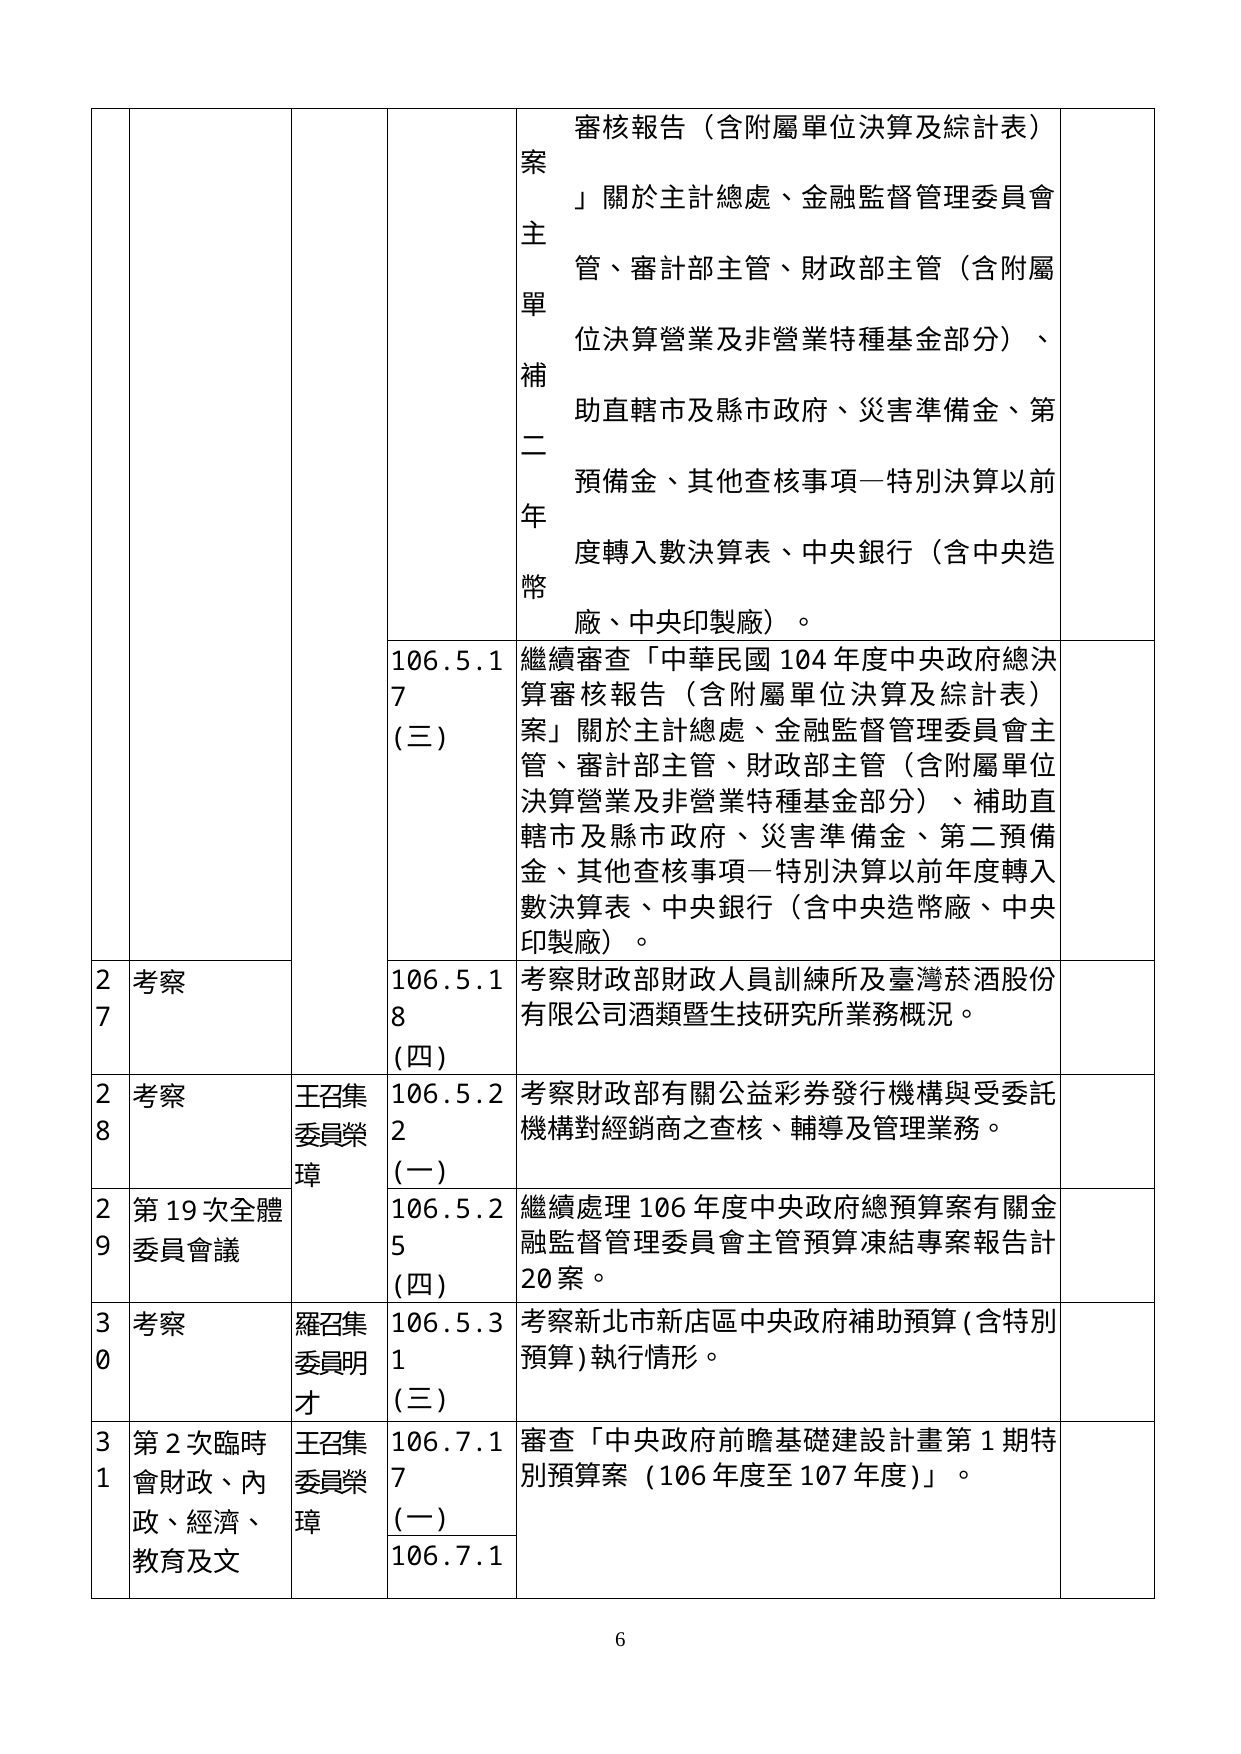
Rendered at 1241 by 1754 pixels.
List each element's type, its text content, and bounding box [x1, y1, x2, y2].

table_cell 審核報告（含附屬單位決算及綜計表）案 」關於主計總處、金融監督管理委員會主 管、審計部主管、財政部主管（含附屬單 位決算營業及非營業特種基金部分）、補 助直轄市及縣市政府、災害準備金、第二 預備金、其他查核事項—特別決算以前年 度轉入數決算表、中央銀行（含中央造幣 廠、中央印製廠）。 [517, 109, 1060, 640]
table_cell 27 [92, 961, 129, 1074]
table_cell 考察 [130, 1303, 291, 1421]
table_cell 106.5.17 (三) [388, 641, 516, 960]
table_cell [130, 109, 291, 960]
table_cell 繼續審查「中華民國104年度中央政府總決算審核報告（含附屬單位決算及綜計表）案」關於主計總處、金融監督管理委員會主管、審計部主管、財政部主管（含附屬單位決算營業及非營業特種基金部分）、補助直轄市及縣市政府、災害準備金、第二預備金、其他查核事項—特別決算以前年度轉入數決算表、中央銀行（含中央造幣廠、中央印製廠）。 [517, 641, 1060, 960]
table_cell 106.7.17 (一) [388, 1422, 516, 1535]
table_cell 羅召集委員明才 [292, 1303, 387, 1421]
table_cell 30 [92, 1303, 129, 1421]
table_cell 第2次臨時會財政、內政、經濟、教育及文 [130, 1422, 291, 1598]
table_cell [1061, 1303, 1154, 1421]
table_cell [1061, 641, 1154, 960]
table_cell [1061, 1189, 1154, 1302]
table_cell [388, 109, 516, 640]
table_cell 考察財政部有關公益彩券發行機構與受委託機構對經銷商之查核、輔導及管理業務。 [517, 1075, 1060, 1188]
table_cell 106.5.25 (四) [388, 1189, 516, 1302]
table_cell 考察 [130, 1075, 291, 1188]
table_cell 106.7.1 [388, 1536, 516, 1598]
table_cell 106.5.31 (三) [388, 1303, 516, 1421]
table_cell 考察 [130, 961, 291, 1074]
table_cell [1061, 109, 1154, 640]
table_cell [292, 109, 387, 1074]
table_cell [1061, 961, 1154, 1074]
table_cell 王召集委員榮璋 [292, 1422, 387, 1598]
table_cell 審查「中央政府前瞻基礎建設計畫第1期特別預算案 (106年度至107年度)」。 [517, 1422, 1060, 1598]
table_cell [92, 109, 129, 960]
table_cell 繼續處理106年度中央政府總預算案有關金融監督管理委員會主管預算凍結專案報告計20案。 [517, 1189, 1060, 1302]
table_cell 106.5.22 (一) [388, 1075, 516, 1188]
table_cell 考察財政部財政人員訓練所及臺灣菸酒股份有限公司酒類暨生技研究所業務概況。 [517, 961, 1060, 1074]
table_cell 第19次全體委員會議 [130, 1189, 291, 1302]
table_cell 106.5.18 (四) [388, 961, 516, 1074]
table_cell 31 [92, 1422, 129, 1598]
table_cell 28 [92, 1075, 129, 1188]
table_cell [1061, 1075, 1154, 1188]
table_cell [1061, 1422, 1154, 1598]
table_cell 王召集委員榮璋 [292, 1075, 387, 1302]
table_cell 考察新北市新店區中央政府補助預算(含特別預算)執行情形。 [517, 1303, 1060, 1421]
table_cell 29 [92, 1189, 129, 1302]
